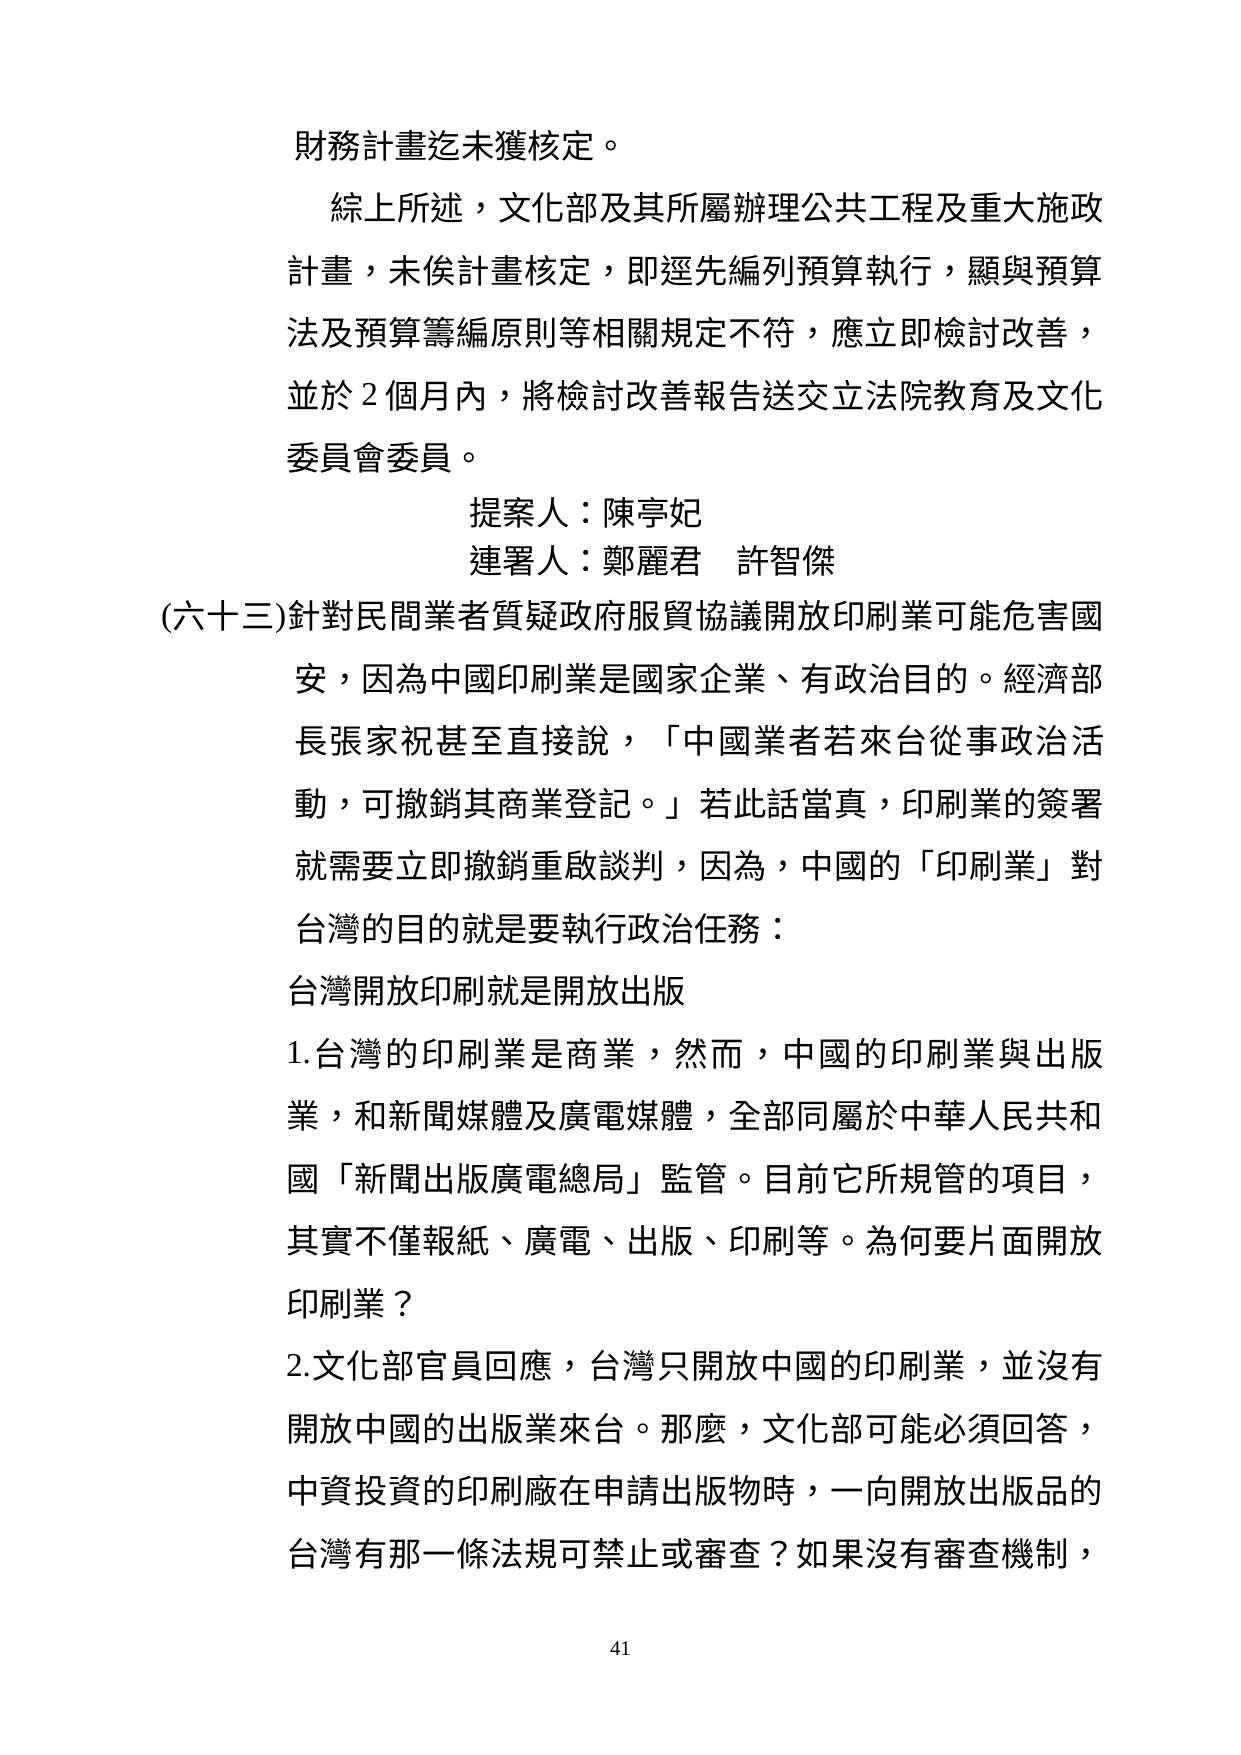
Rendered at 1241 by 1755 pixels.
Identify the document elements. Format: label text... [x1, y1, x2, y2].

text (六十三)針對民間業者質疑政府服貿協議開放印刷業可能危害國安，因為中國印刷業是國家企業、有政治目的。經濟部長張家祝甚至直接說，「中國業者若來台從事政治活動，可撤銷其商業登記。」若此話當真，印刷業的簽署就需要立即撤銷重啟談判，因為，中國的「印刷業」對台灣的目的就是要執行政治任務： [161, 583, 1104, 958]
text 提案人：陳亭妃 [136, 487, 1104, 535]
text 財務計畫迄未獲核定。 [161, 112, 1104, 175]
text 2.文化部官員回應，台灣只開放中國的印刷業，並沒有開放中國的出版業來台。那麼，文化部可能必須回答，中資投資的印刷廠在申請出版物時，一向開放出版品的台灣有那一條法規可禁止或審查？如果沒有審查機制， [286, 1333, 1104, 1583]
text 台灣開放印刷就是開放出版 [286, 958, 1104, 1021]
text 綜上所述，文化部及其所屬辦理公共工程及重大施政計畫，未俟計畫核定，即逕先編列預算執行，顯與預算法及預算籌編原則等相關規定不符，應立即檢討改善，並於2個月內，將檢討改善報告送交立法院教育及文化委員會委員。 [286, 175, 1104, 487]
text 連署人：鄭麗君 許智傑 [136, 535, 1104, 583]
text 1.台灣的印刷業是商業，然而，中國的印刷業與出版業，和新聞媒體及廣電媒體，全部同屬於中華人民共和國「新聞出版廣電總局」監管。目前它所規管的項目，其實不僅報紙、廣電、出版、印刷等。為何要片面開放印刷業？ [286, 1021, 1104, 1333]
